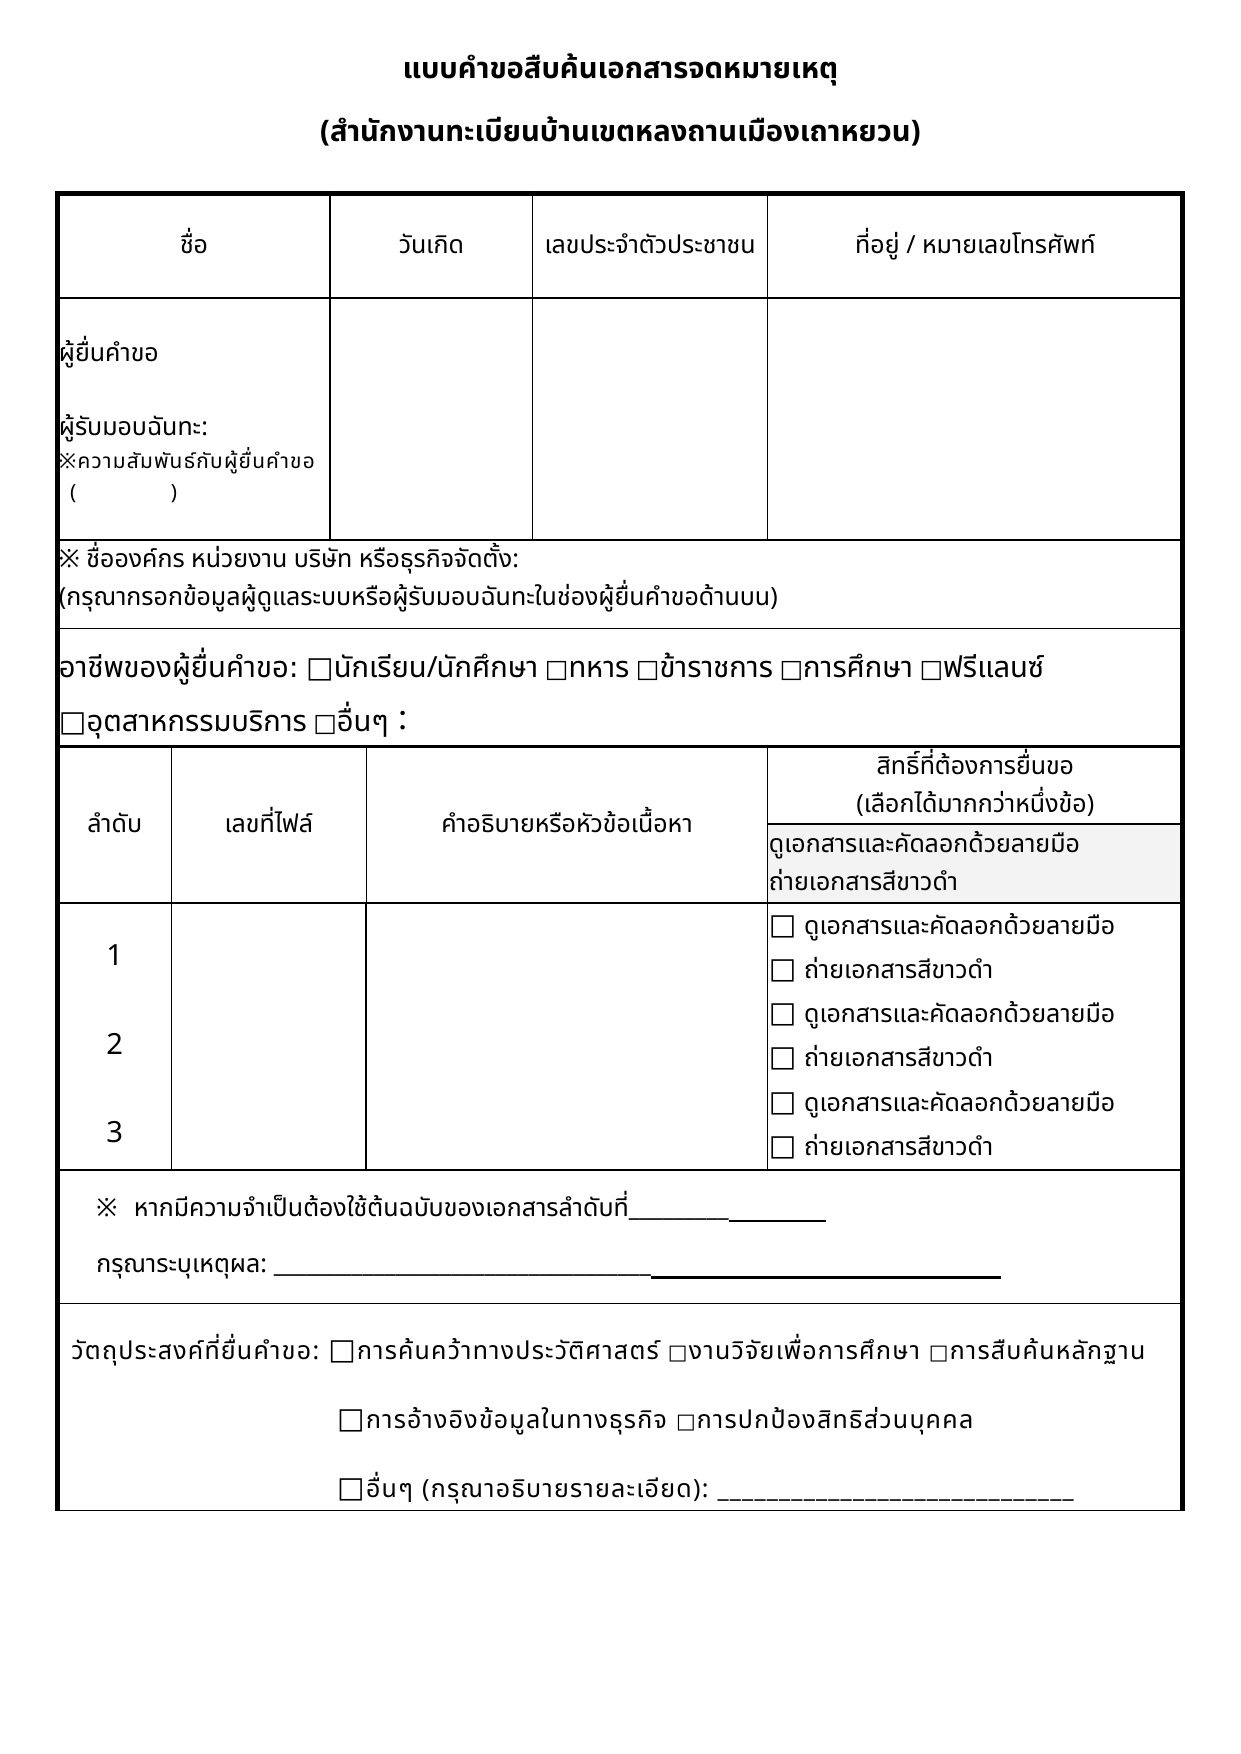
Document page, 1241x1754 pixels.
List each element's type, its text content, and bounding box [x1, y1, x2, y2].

table_cell [331, 408, 532, 539]
table_cell หากมีความจำเป็นต้องใช้ต้นฉบับของเอกสารลำดับที่_________ กรุณาระบุเหตุผล: __________________________________ [60, 1171, 1180, 1303]
table_cell ดูเอกสารและคัดลอกด้วยลายมือ ถ่ายเอกสารสีขาวดำ [768, 825, 1180, 902]
table_cell [768, 408, 1180, 539]
table_cell [172, 992, 365, 1080]
table_cell [331, 299, 532, 408]
table_cell [533, 408, 767, 539]
table_cell วัตถุประสงค์ที่ยื่นคำขอ: □การค้นคว้าทางประวัติศาสตร์ □งานวิจัยเพื่อการศึกษา □การสืบค้นหลักฐาน □การอ้างอิงข้อมูลในทางธุรกิจ □การปกป้องสิทธิส่วนบุคคล □อื่นๆ (กรุณาอธิบายรายละเอียด): _____________________________ [60, 1304, 1180, 1510]
table_cell ผู้ยื่นคำขอ [60, 299, 329, 408]
table_header วันเกิด [331, 196, 532, 297]
table_cell ※ ชื่อองค์กร หน่วยงาน บริษัท หรือธุรกิจจัดตั้ง: (กรุณากรอกข้อมูลผู้ดูแลระบบหรือผู้รับมอบฉันทะในช่องผู้ยื่นคำขอด้านบน) [60, 541, 1180, 628]
table_header ชื่อ [60, 196, 329, 297]
table_cell 2 [60, 992, 171, 1080]
table_cell [768, 299, 1180, 408]
table_cell [172, 904, 365, 992]
table_cell □ ดูเอกสารและคัดลอกด้วยลายมือ □ ถ่ายเอกสารสีขาวดำ [768, 992, 1180, 1080]
table_cell [367, 904, 767, 992]
table_cell สิทธิ์ที่ต้องการยื่นขอ (เลือกได้มากกว่าหนึ่งข้อ) [768, 748, 1180, 823]
table_cell 3 [60, 1080, 171, 1169]
table_cell [367, 992, 767, 1080]
table_header เลขประจำตัวประชาชน [533, 196, 767, 297]
table_cell [367, 1080, 767, 1169]
table_cell □ ดูเอกสารและคัดลอกด้วยลายมือ □ ถ่ายเอกสารสีขาวดำ [768, 904, 1180, 992]
text แบบคำขอสืบค้นเอกสารจดหมายเหตุ [88, 47, 1152, 91]
table_cell ลำดับ [60, 748, 171, 902]
table_cell ผู้รับมอบฉันทะ: ※ความสัมพันธ์กับผู้ยื่นคำขอ ( ) [60, 408, 329, 539]
table_cell [172, 1080, 365, 1169]
table_cell □ ดูเอกสารและคัดลอกด้วยลายมือ □ ถ่ายเอกสารสีขาวดำ [768, 1080, 1180, 1169]
table_header ที่อยู่ / หมายเลขโทรศัพท์ [768, 196, 1180, 297]
table_cell เลขที่ไฟล์ [172, 748, 366, 902]
table_cell อาชีพของผู้ยื่นคำขอ: □นักเรียน/นักศึกษา □ทหาร □ข้าราชการ □การศึกษา □ฟรีแลนซ์ □อุตสาหกรรมบริการ □อื่นๆ： [60, 629, 1180, 744]
table_cell [533, 299, 767, 408]
table_cell คำอธิบายหรือหัวข้อเนื้อหา [367, 748, 767, 902]
table_cell 1 [60, 904, 171, 992]
text (สำนักงานทะเบียนบ้านเขตหลงถานเมืองเถาหยวน) [89, 110, 1152, 154]
